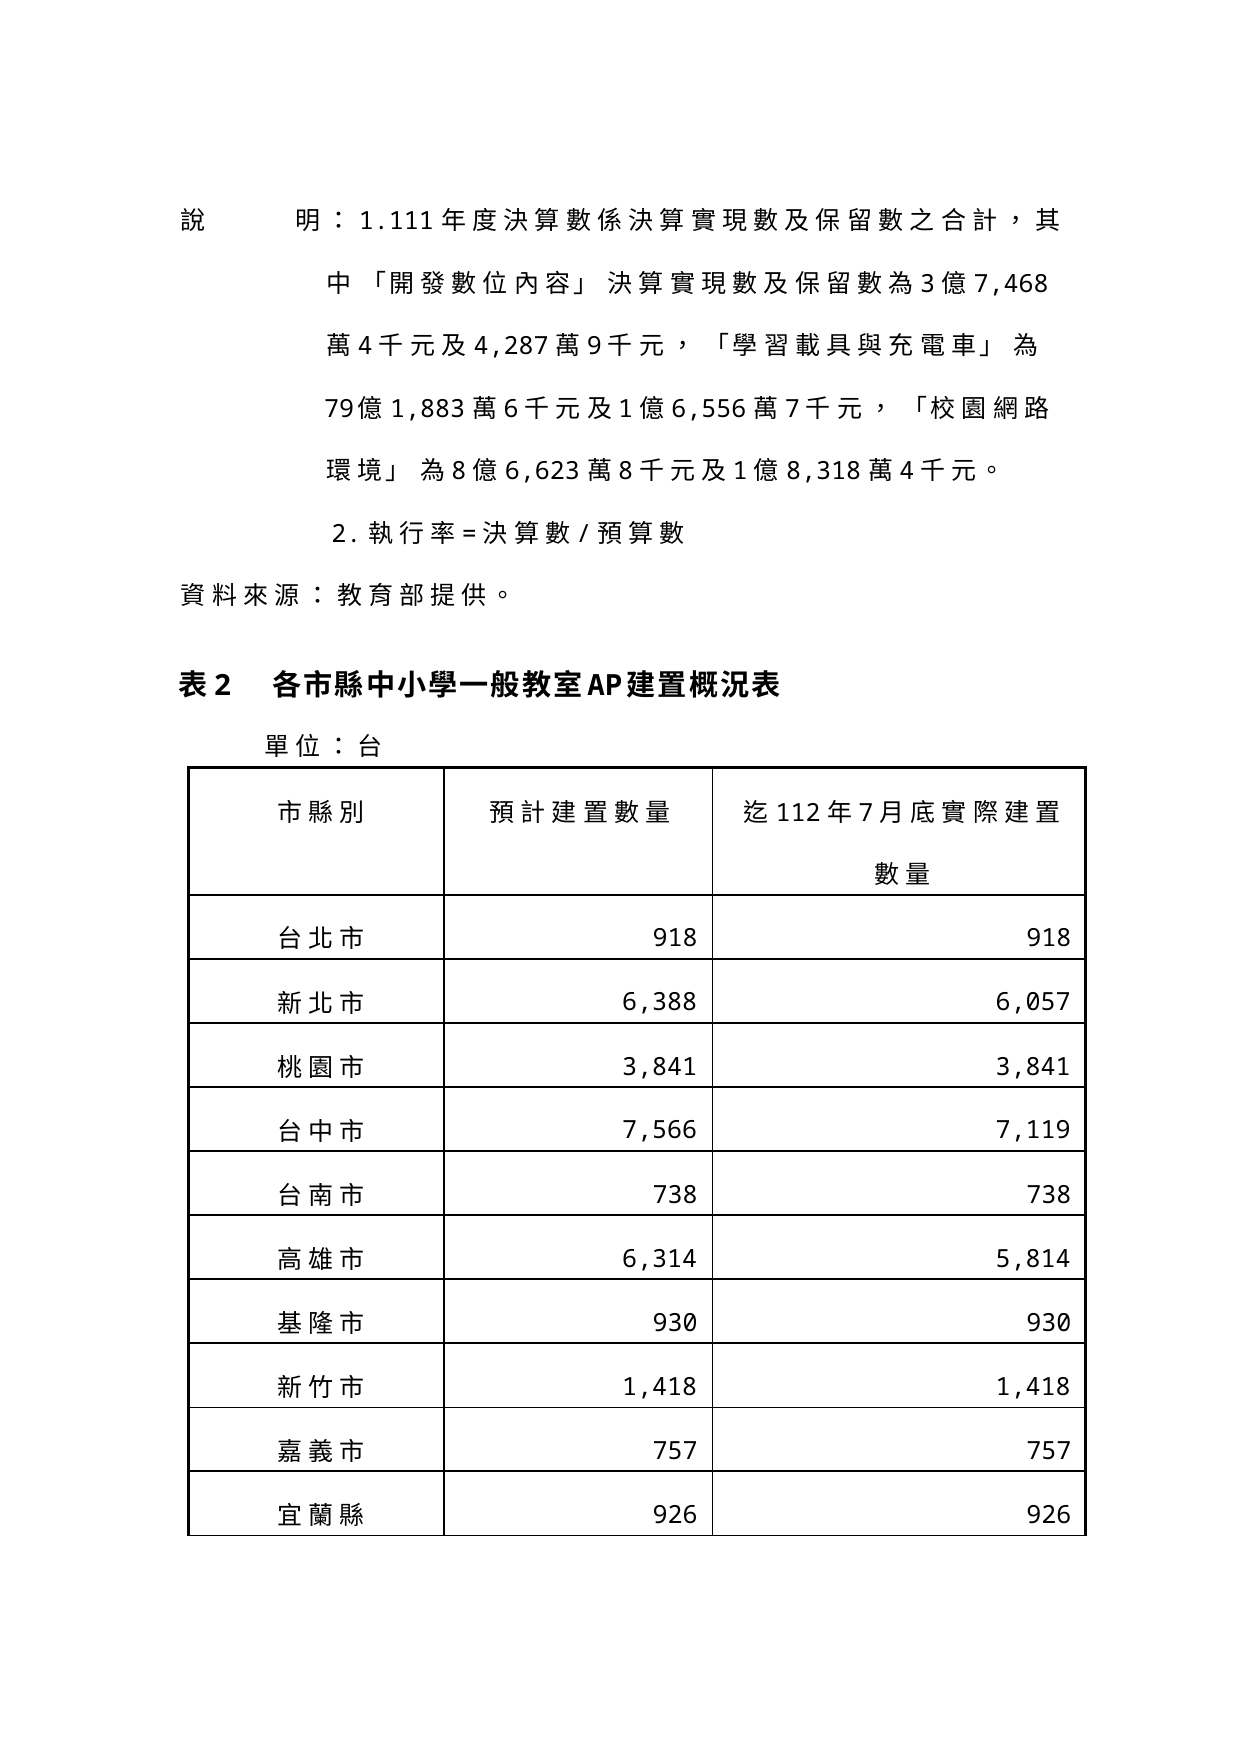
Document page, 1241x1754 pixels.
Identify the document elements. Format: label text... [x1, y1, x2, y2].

table_header 迄112年7月底實際建置數量 [713, 769, 1084, 894]
table_cell 930 [713, 1280, 1084, 1342]
table_cell 7,119 [713, 1088, 1084, 1150]
table_cell 6,057 [713, 960, 1084, 1022]
table_cell 宜蘭縣 [190, 1472, 443, 1534]
table_cell 台北市 [190, 896, 443, 958]
table_cell 新竹市 [190, 1344, 443, 1406]
table_cell 桃園市 [190, 1024, 443, 1086]
table_cell 3,841 [713, 1024, 1084, 1086]
table_header 市縣別 [190, 769, 443, 894]
table_cell 7,566 [445, 1088, 712, 1150]
table_cell 6,388 [445, 960, 712, 1022]
table_cell 台南市 [190, 1152, 443, 1214]
text 說 明：1.111年度決算數係決算實現數及保留數之合計，其中「開發數位內容」決算實現數及保留數為3億7,468萬4千元及4,287萬9千元，「學習載具與充電車」為79億1,883萬6千元及1億6,556萬7千元，「校園網路環境」為8億6,623萬8千元及1億8,318萬4千元。 [174, 177, 1063, 490]
table_cell 1,418 [713, 1344, 1084, 1406]
table_cell 918 [445, 896, 712, 958]
table_cell 6,314 [445, 1216, 712, 1278]
text 2.執行率=決算數/預算數 [174, 490, 1063, 552]
table_cell 5,814 [713, 1216, 1084, 1278]
table_cell 757 [445, 1408, 712, 1470]
table_header 預計建置數量 [445, 769, 712, 894]
table_cell 高雄市 [190, 1216, 443, 1278]
table_cell 1,418 [445, 1344, 712, 1406]
table_cell 918 [713, 896, 1084, 958]
table_cell 嘉義市 [190, 1408, 443, 1470]
table_cell 738 [445, 1152, 712, 1214]
table_cell 926 [445, 1472, 712, 1534]
text 表2 各市縣中小學一般教室AP建置概況表 單位：台 [176, 641, 1063, 766]
table_cell 930 [445, 1280, 712, 1342]
table_cell 757 [713, 1408, 1084, 1470]
table_cell 台中市 [190, 1088, 443, 1150]
text 資料來源：教育部提供。 [174, 552, 1063, 615]
table_cell 新北市 [190, 960, 443, 1022]
table_cell 基隆市 [190, 1280, 443, 1342]
table_cell 926 [713, 1472, 1084, 1534]
table_cell 738 [713, 1152, 1084, 1214]
table_cell 3,841 [445, 1024, 712, 1086]
